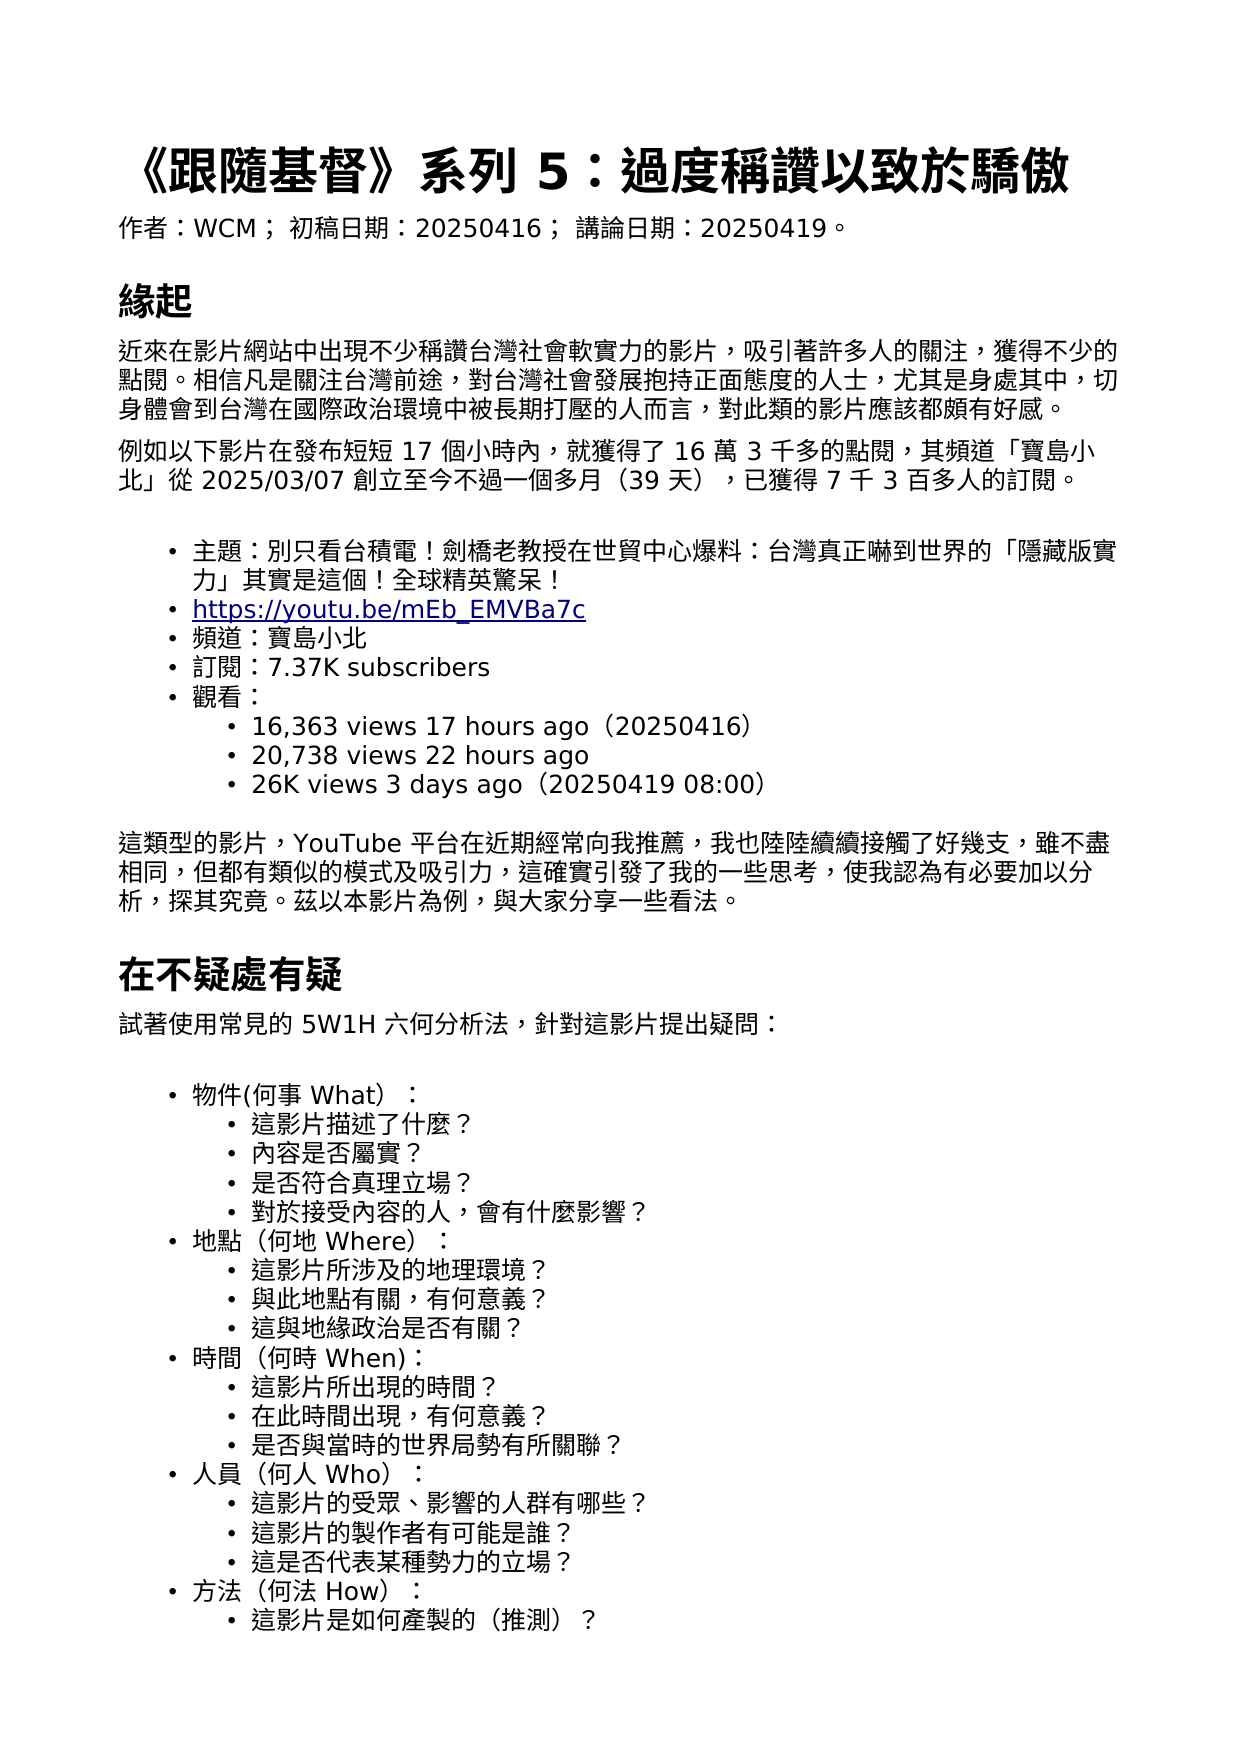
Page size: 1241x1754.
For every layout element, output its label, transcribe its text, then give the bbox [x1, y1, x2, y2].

list 20,738 views 22 hours ago [236, 741, 1122, 770]
list 地點（何地 Where）： [177, 1227, 1122, 1256]
list 主題：別只看台積電！劍橋老教授在世貿中心爆料：台灣真正嚇到世界的「隱藏版實力」其實是這個！全球精英驚呆！ [177, 537, 1122, 595]
list 頻道：寶島小北 [177, 624, 1122, 654]
list 16,363 views 17 hours ago（20250416） [236, 712, 1122, 741]
list 這影片的製作者有可能是誰？ [236, 1519, 1122, 1548]
list 是否與當時的世界局勢有所關聯？ [236, 1431, 1122, 1460]
list 這影片所涉及的地理環境？ [236, 1256, 1122, 1285]
list 這影片所出現的時間？ [236, 1373, 1122, 1402]
list 在此時間出現，有何意義？ [236, 1402, 1122, 1431]
list 人員（何人 Who）： [177, 1460, 1122, 1489]
list 與此地點有關，有何意義？ [236, 1285, 1122, 1314]
list 訂閱：7.37K subscribers [177, 654, 1122, 683]
list 是否符合真理立場？ [236, 1169, 1122, 1198]
list 時間（何時 When)： [177, 1344, 1122, 1373]
text 例如以下影片在發布短短 17 個小時內，就獲得了 16 萬 3 千多的點閱，其頻道「寶島小北」從 2025/03/07 創立至今不過一個多月（39 天），已獲得 7 千 3 百多人的訂閱。 [118, 437, 1122, 495]
list 方法（何法 How）： [177, 1577, 1122, 1606]
list 這與地緣政治是否有關？ [236, 1314, 1122, 1344]
subtitle 在不疑處有疑 [118, 954, 1122, 998]
list 觀看： [177, 683, 1122, 712]
text 作者：WCM； 初稿日期：20250416； 講論日期：20250419。 [118, 214, 1122, 243]
list 內容是否屬實？ [236, 1139, 1122, 1169]
list 物件(何事 What）： [177, 1081, 1122, 1110]
text 近來在影片網站中出現不少稱讚台灣社會軟實力的影片，吸引著許多人的關注，獲得不少的點閱。相信凡是關注台灣前途，對台灣社會發展抱持正面態度的人士，尤其是身處其中，切身體會到台灣在國際政治環境中被長期打壓的人而言，對此類的影片應該都頗有好感。 [118, 337, 1122, 424]
list 26K views 3 days ago（20250419 08:00） [236, 770, 1122, 799]
list 對於接受內容的人，會有什麼影響？ [236, 1198, 1122, 1227]
subtitle 緣起 [118, 281, 1122, 324]
subtitle 《跟隨基督》系列 5：過度稱讚以致於驕傲 [118, 143, 1122, 201]
list 這影片描述了什麼？ [236, 1110, 1122, 1139]
list 這是否代表某種勢力的立場？ [236, 1548, 1122, 1577]
text 這類型的影片，YouTube 平台在近期經常向我推薦，我也陸陸續續接觸了好幾支，雖不盡相同，但都有類似的模式及吸引力，這確實引發了我的一些思考，使我認為有必要加以分析，探其究竟。茲以本影片為例，與大家分享一些看法。 [118, 829, 1122, 916]
list https://youtu.be/mEb_EMVBa7c [177, 595, 1122, 624]
text 試著使用常見的 5W1H 六何分析法，針對這影片提出疑問： [118, 1010, 1122, 1039]
list 這影片的受眾、影響的人群有哪些？ [236, 1489, 1122, 1519]
list 這影片是如何產製的（推測）？ [236, 1606, 1122, 1635]
